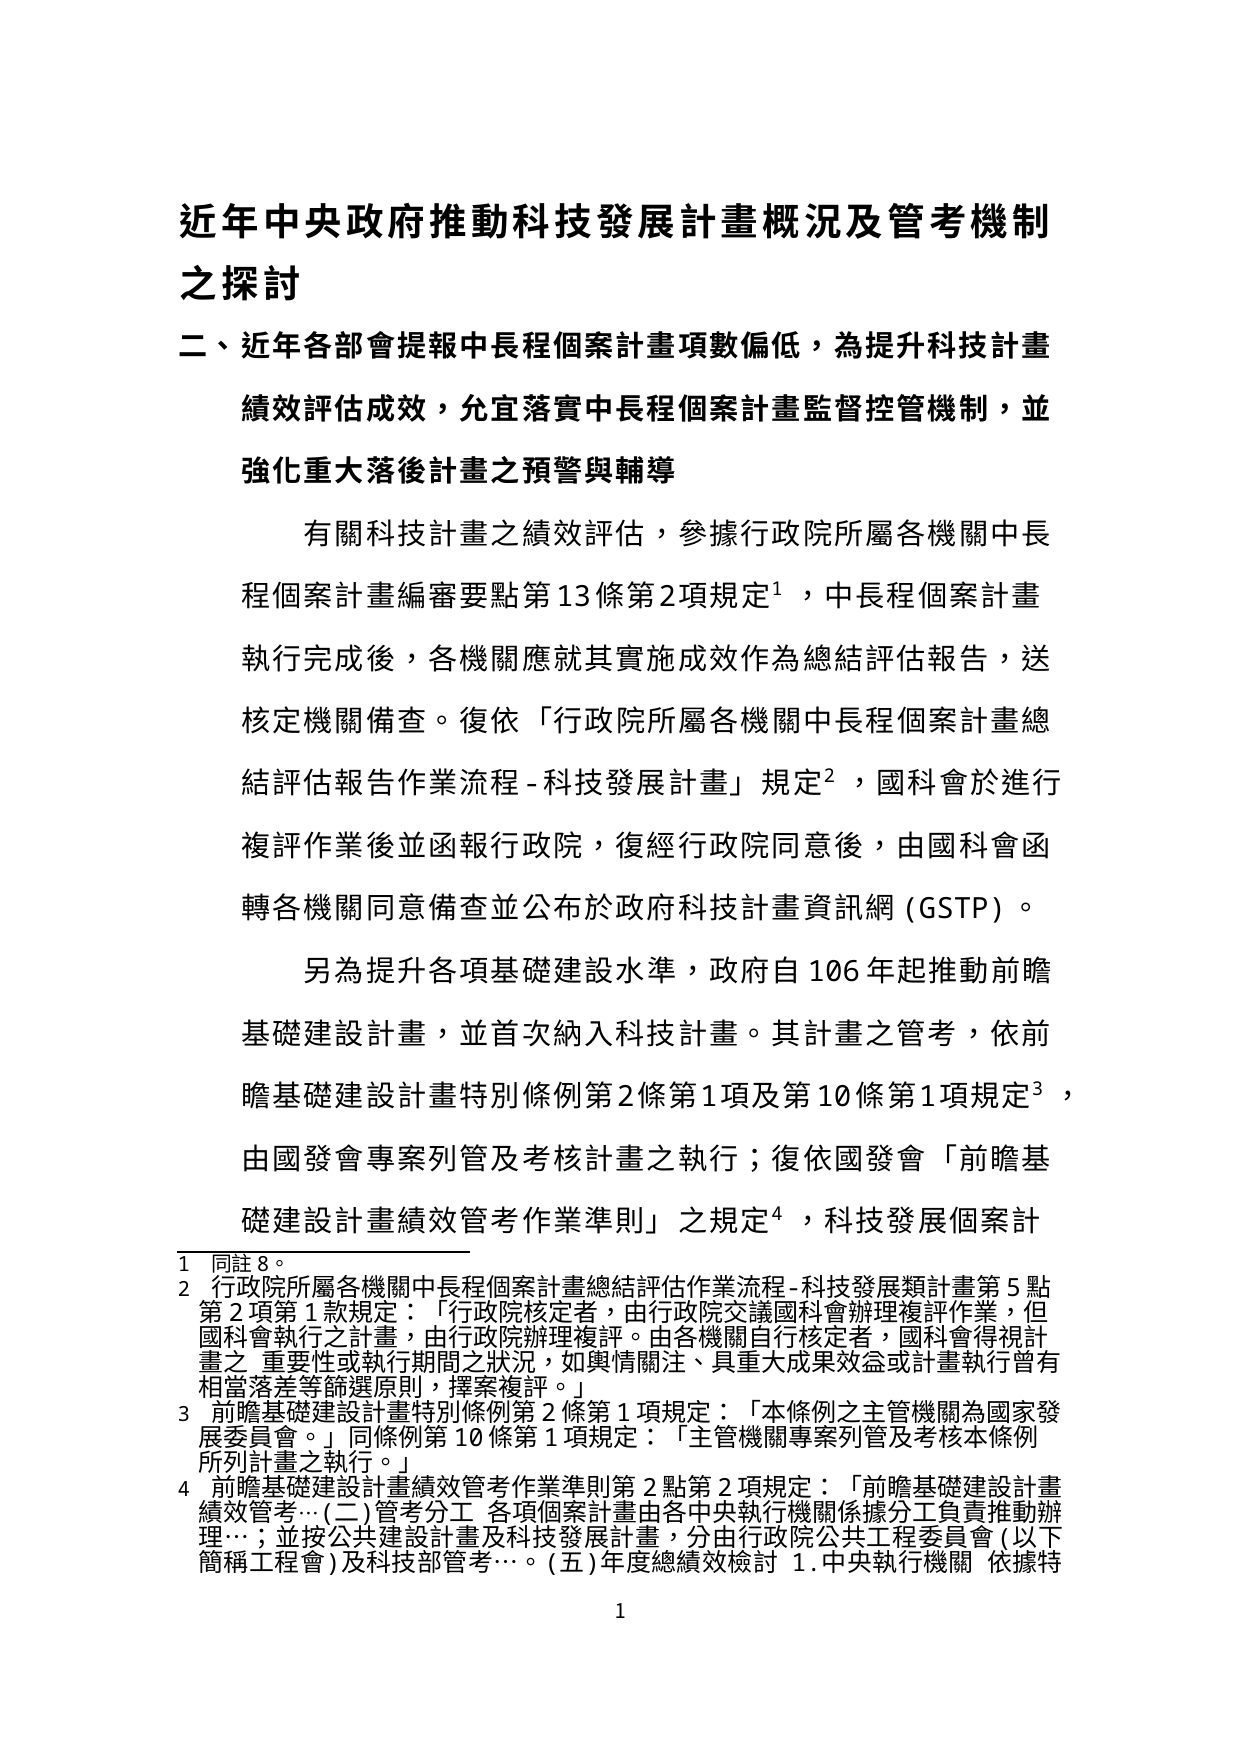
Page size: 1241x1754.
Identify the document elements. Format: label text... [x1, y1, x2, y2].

text 同註8。 [177, 1252, 1063, 1277]
text 行政院所屬各機關中長程個案計畫總結評估作業流程-科技發展類計畫第5點第2項第1款規定：「行政院核定者，由行政院交議國科會辦理複評作業，但國科會執行之計畫，由行政院辦理複評。由各機關自行核定者，國科會得視計畫之 重要性或執行期間之狀況，如輿情關注、具重大成果效益或計畫執行曾有相當落差等篩選原則，擇案複評。」 [177, 1277, 1063, 1402]
text 二、近年各部會提報中長程個案計畫項數偏低，為提升科技計畫績效評估成效，允宜落實中長程個案計畫監督控管機制，並強化重大落後計畫之預警與輔導 [177, 302, 1063, 490]
text 有關科技計畫之績效評估，參據行政院所屬各機關中長程個案計畫編審要點第13條第2項規定，中長程個案計畫執行完成後，各機關應就其實施成效作為總結評估報告，送核定機關備查。復依「行政院所屬各機關中長程個案計畫總結評估報告作業流程-科技發展計畫」規定，國科會於進行複評作業後並函報行政院，復經行政院同意後，由國科會函轉各機關同意備查並公布於政府科技計畫資訊網(GSTP)。 [236, 490, 1063, 927]
text 前瞻基礎建設計畫特別條例第2條第1項規定：「本條例之主管機關為國家發展委員會。」同條例第10條第1項規定：「主管機關專案列管及考核本條例所列計畫之執行。」 [177, 1402, 1063, 1477]
text 前瞻基礎建設計畫績效管考作業準則第2點第2項規定：「前瞻基礎建設計畫績效管考…(二)管考分工 各項個案計畫由各中央執行機關係據分工負責推動辦理…；並按公共建設計畫及科技發展計畫，分由行政院公共工程委員會(以下簡稱工程會)及科技部管考…。(五)年度總績效檢討 1.中央執行機關 依據特 [177, 1477, 1063, 1577]
text 另為提升各項基礎建設水準，政府自106年起推動前瞻基礎建設計畫，並首次納入科技計畫。其計畫之管考，依前瞻基礎建設計畫特別條例第2條第1項及第10條第1項規定，由國發會專案列管及考核計畫之執行；復依國發會「前瞻基礎建設計畫績效管考作業準則」之規定，科技發展個案計畫由國科會管考，並負責彙整各年度執行進度檢討報告後，函送國發會彙整陳報行政院核定。經查： [236, 927, 1063, 1240]
text 近年中央政府推動科技發展計畫概況及管考機制之探討 [177, 177, 1092, 302]
